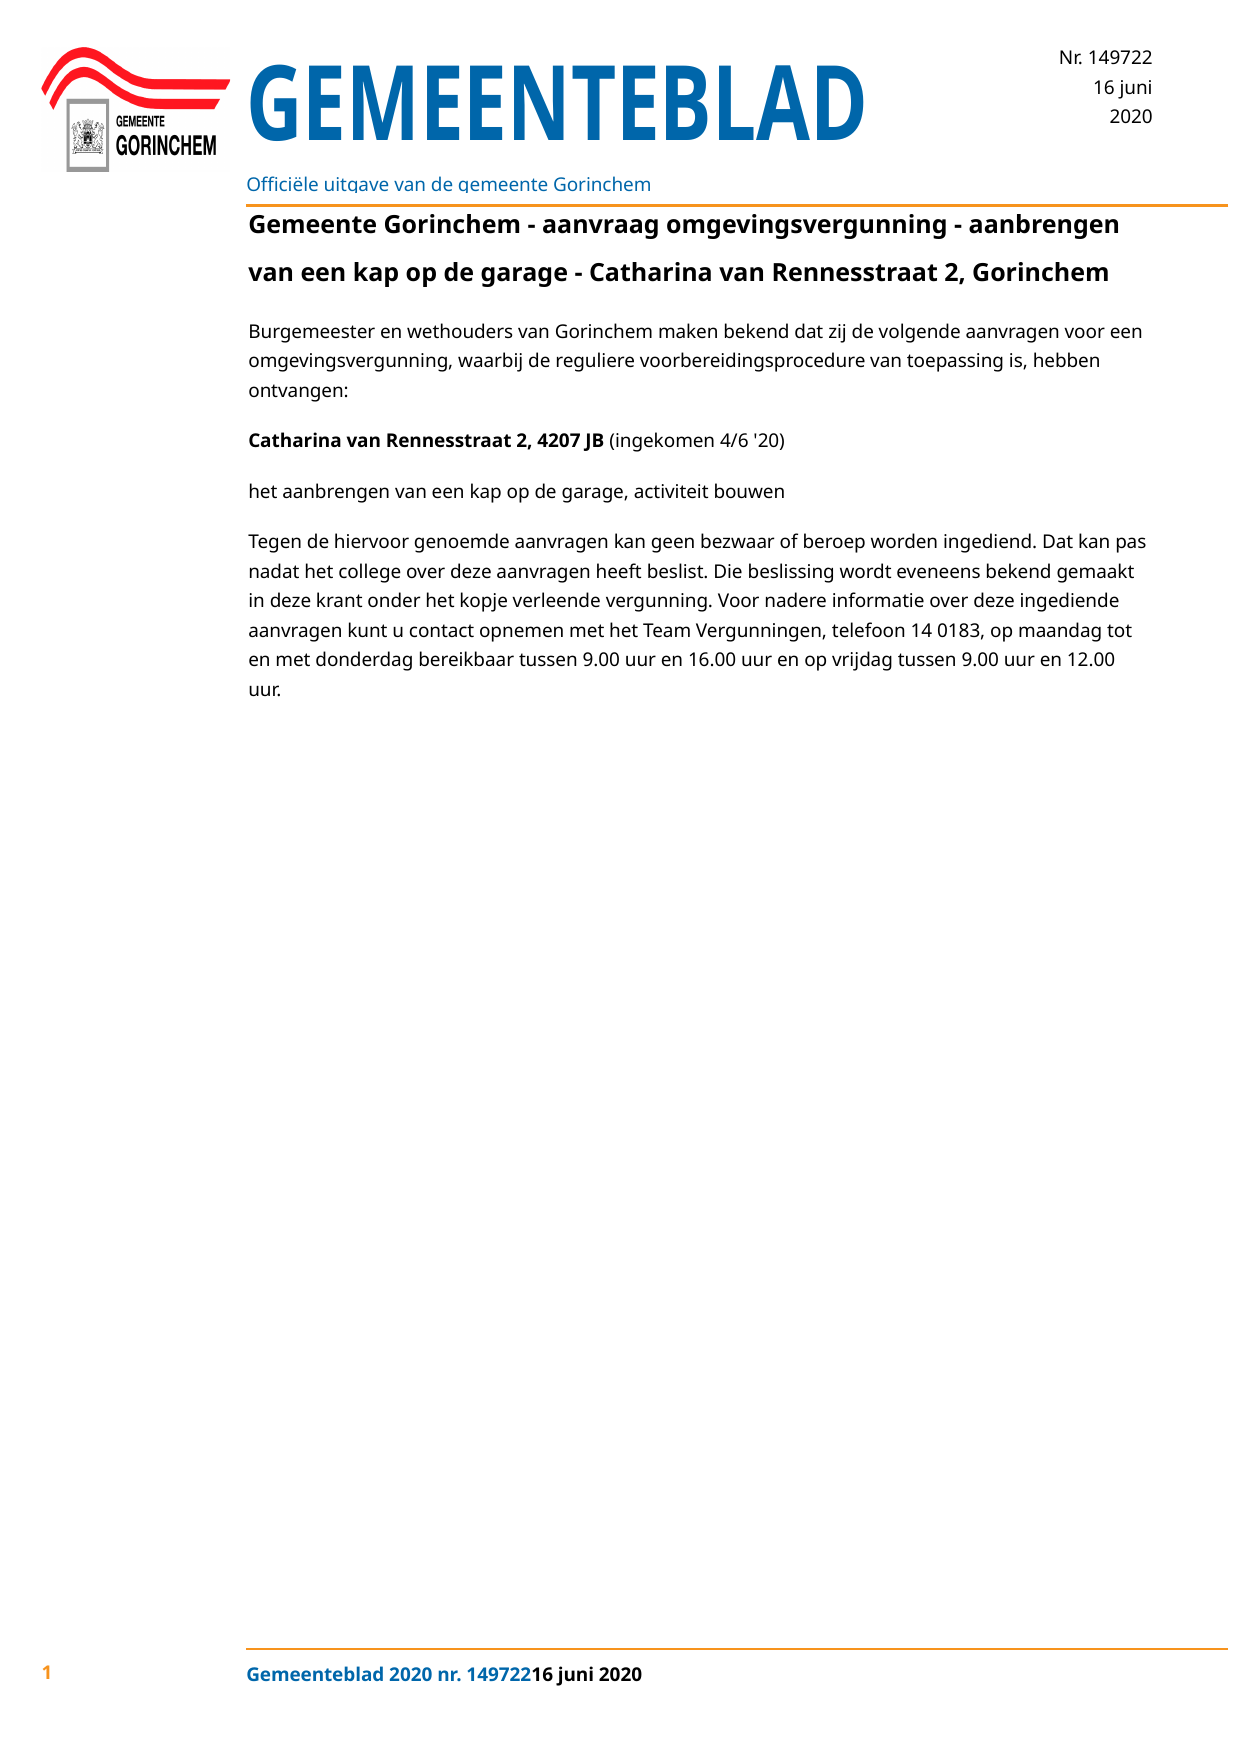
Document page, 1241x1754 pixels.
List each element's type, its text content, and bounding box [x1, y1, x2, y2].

text het aanbrengen van een kap op de garage, activiteit bouwen [248, 478, 1152, 504]
text Burgemeester en wethouders van Gorinchem maken bekend dat zij de volgende aanvragen voor een omgevingsvergunning, waarbij de reguliere voorbereidingsprocedure van toepassing is, hebben ontvangen: [248, 318, 1152, 403]
text Tegen de hiervoor genoemde aanvragen kan geen bezwaar of beroep worden ingediend. Dat kan pas nadat het college over deze aanvragen heeft beslist. Die beslissing wordt eveneens bekend gemaakt in deze krant onder het kopje verleende vergunning. Voor nadere informatie over deze ingediende aanvragen kunt u contact opnemen met het Team Vergunningen, telefoon 14 0183, op maandag tot en met donderdag bereikbaar tussen 9.00 uur en 16.00 uur en op vrijdag tussen 9.00 uur en 12.00 uur. [248, 528, 1152, 702]
picture [41, 47, 231, 172]
text Catharina van Rennesstraat 2, 4207 JB (ingekomen 4/6 '20) [248, 427, 1152, 453]
text Gemeente Gorinchem - aanvraag omgevingsvergunning - aanbrengen van een kap op de garage - Catharina van Rennesstraat 2, Gorinchem [248, 207, 1152, 288]
